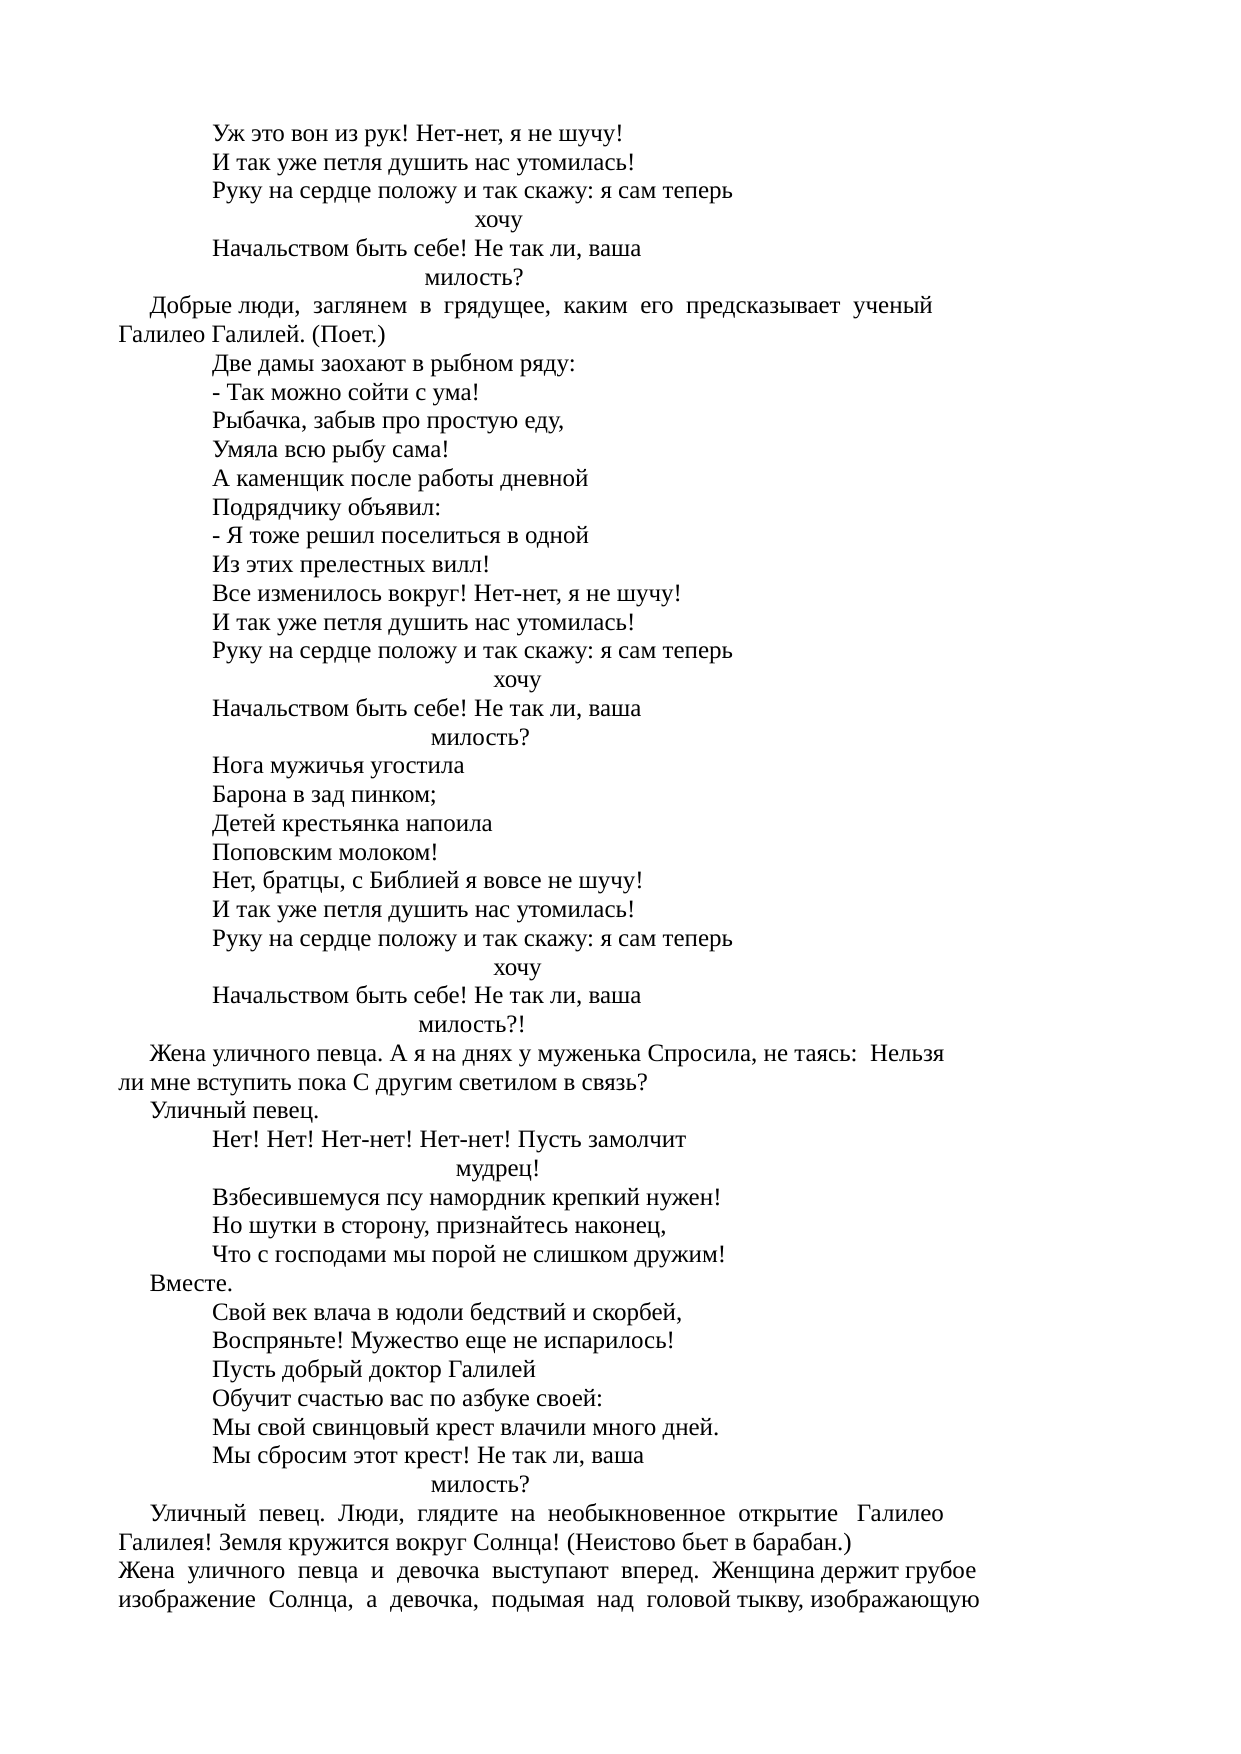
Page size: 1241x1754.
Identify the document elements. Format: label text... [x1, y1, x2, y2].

text Руку на сердце положу и так скажу: я сам теперь [118, 636, 1122, 664]
text милость? [118, 262, 1122, 291]
text Начальством быть себе! Не так ли, ваша [118, 693, 1122, 722]
text изображение Солнца, а девочка, подымая над головой тыкву, изображающую [118, 1584, 1122, 1613]
text Рыбачка, забыв про простую еду, [118, 406, 1122, 434]
text Что с господами мы порой не слишком дружим! [118, 1239, 1122, 1268]
text хочу [118, 664, 1122, 693]
text милость? [118, 1469, 1122, 1498]
text Подрядчику объявил: [118, 492, 1122, 521]
text Начальством быть себе! Не так ли, ваша [118, 233, 1122, 262]
text Две дамы заохают в рыбном ряду: [118, 348, 1122, 377]
text Взбесившемуся псу намордник крепкий нужен! [118, 1182, 1122, 1211]
text А каменщик после работы дневной [118, 463, 1122, 492]
text Свой век влача в юдоли бедствий и скорбей, [118, 1297, 1122, 1326]
text Уличный певец. [118, 1096, 1122, 1124]
text хочу [118, 952, 1122, 981]
text Мы свой свинцовый крест влачили много дней. [118, 1412, 1122, 1441]
text Вместе. [118, 1268, 1122, 1297]
text Нет, братцы, с Библией я вовсе не шучу! [118, 866, 1122, 894]
text Но шутки в сторону, признайтесь наконец, [118, 1211, 1122, 1239]
text Детей крестьянка напоила [118, 808, 1122, 837]
text Все изменилось вокруг! Нет-нет, я не шучу! [118, 578, 1122, 607]
text Из этих прелестных вилл! [118, 549, 1122, 578]
text Пусть добрый доктор Галилей [118, 1354, 1122, 1383]
text Нет! Нет! Нет-нет! Нет-нет! Пусть замолчит [118, 1124, 1122, 1153]
text Жена уличного певца и девочка выступают вперед. Женщина держит грубое [118, 1556, 1122, 1584]
text Уличный певец. Люди, глядите на необыкновенное открытие Галилео [118, 1498, 1122, 1527]
text милость?! [118, 1009, 1122, 1038]
text Начальством быть себе! Не так ли, ваша [118, 981, 1122, 1009]
text ли мне вступить пока С другим светилом в связь? [118, 1067, 1122, 1096]
text Поповским молоком! [118, 837, 1122, 866]
text Умяла всю рыбу сама! [118, 434, 1122, 463]
text Добрые люди, заглянем в грядущее, каким его предсказывает ученый [118, 291, 1122, 319]
text Галилея! Земля кружится вокруг Солнца! (Неистово бьет в барабан.) [118, 1527, 1122, 1556]
text И так уже петля душить нас утомилась! [118, 894, 1122, 923]
text мудрец! [118, 1153, 1122, 1182]
text И так уже петля душить нас утомилась! [118, 607, 1122, 636]
text - Я тоже решил поселиться в одной [118, 521, 1122, 549]
text Уж это вон из рук! Нет-нет, я не шучу! [118, 118, 1122, 147]
text хочу [118, 204, 1122, 233]
text Обучит счастью вас по азбуке своей: [118, 1383, 1122, 1412]
text Руку на сердце положу и так скажу: я сам теперь [118, 923, 1122, 952]
text Галилео Галилей. (Поет.) [118, 319, 1122, 348]
text милость? [118, 722, 1122, 751]
text Руку на сердце положу и так скажу: я сам теперь [118, 176, 1122, 204]
text Жена уличного певца. А я на днях у муженька Спросила, не таясь: Нельзя [118, 1038, 1122, 1067]
text - Так можно сойти с ума! [118, 377, 1122, 406]
text Нога мужичья угостила [118, 751, 1122, 779]
text Воспряньте! Мужество еще не испарилось! [118, 1326, 1122, 1354]
text Барона в зад пинком; [118, 779, 1122, 808]
text Мы сбросим этот крест! Не так ли, ваша [118, 1441, 1122, 1469]
text И так уже петля душить нас утомилась! [118, 147, 1122, 176]
